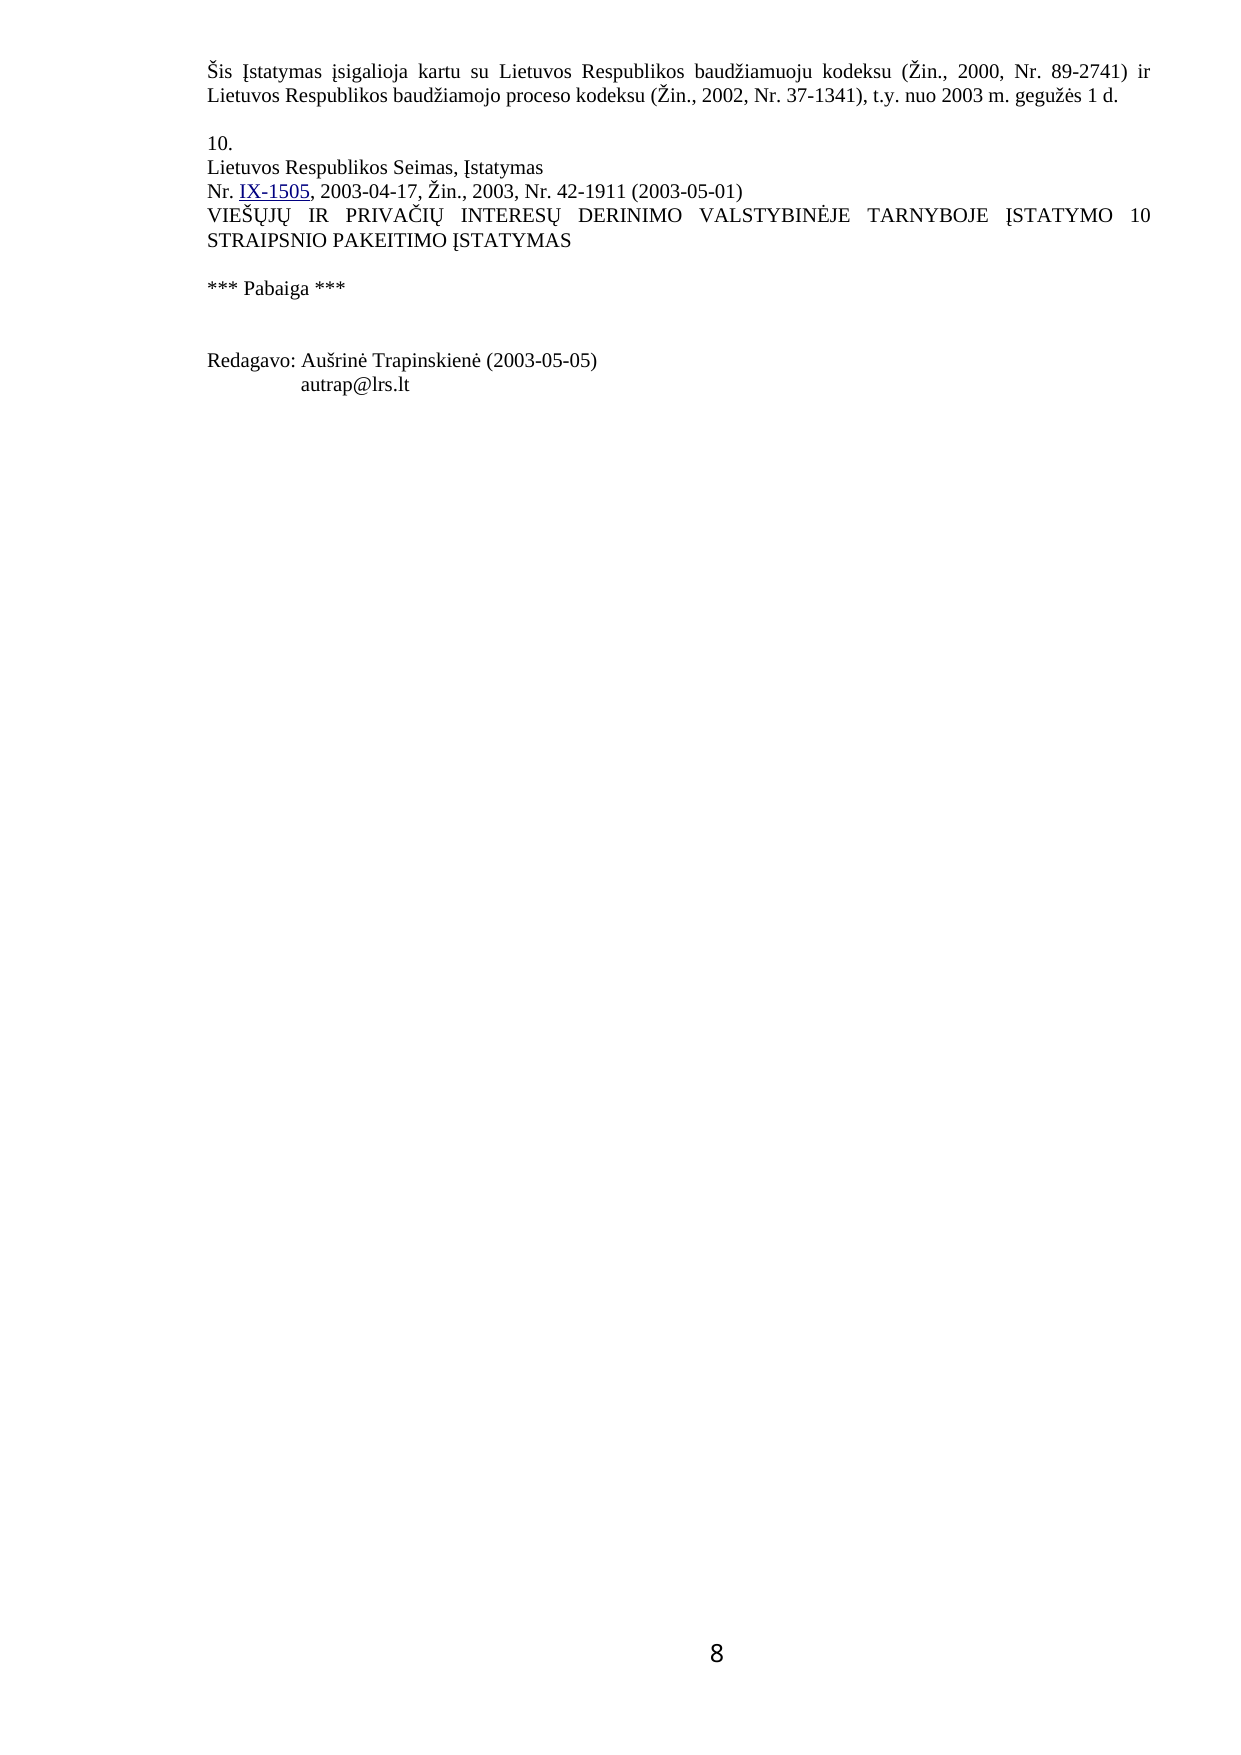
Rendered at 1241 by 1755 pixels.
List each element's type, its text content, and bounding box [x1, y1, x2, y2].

text Šis Įstatymas įsigalioja kartu su Lietuvos Respublikos baudžiamuoju kodeksu (Žin., 2000, Nr. 89-2741) ir Lietuvos Respublikos baudžiamojo proceso kodeksu (Žin., 2002, Nr. 37-1341), t.y. nuo 2003 m. gegužės 1 d. [207, 59, 1152, 107]
text *** Pabaiga *** [207, 276, 1152, 300]
text Redagavo: Aušrinė Trapinskienė (2003-05-05) [207, 348, 1152, 372]
text 10. [207, 131, 1152, 155]
text VIEŠŲJŲ IR PRIVAČIŲ INTERESŲ DERINIMO VALSTYBINĖJE TARNYBOJE ĮSTATYMO 10 STRAIPSNIO PAKEITIMO ĮSTATYMAS [207, 203, 1152, 252]
text Nr. IX-1505, 2003-04-17, Žin., 2003, Nr. 42-1911 (2003-05-01) [207, 179, 1152, 203]
text autrap@lrs.lt [207, 372, 1152, 396]
text Lietuvos Respublikos Seimas, Įstatymas [207, 155, 1152, 179]
